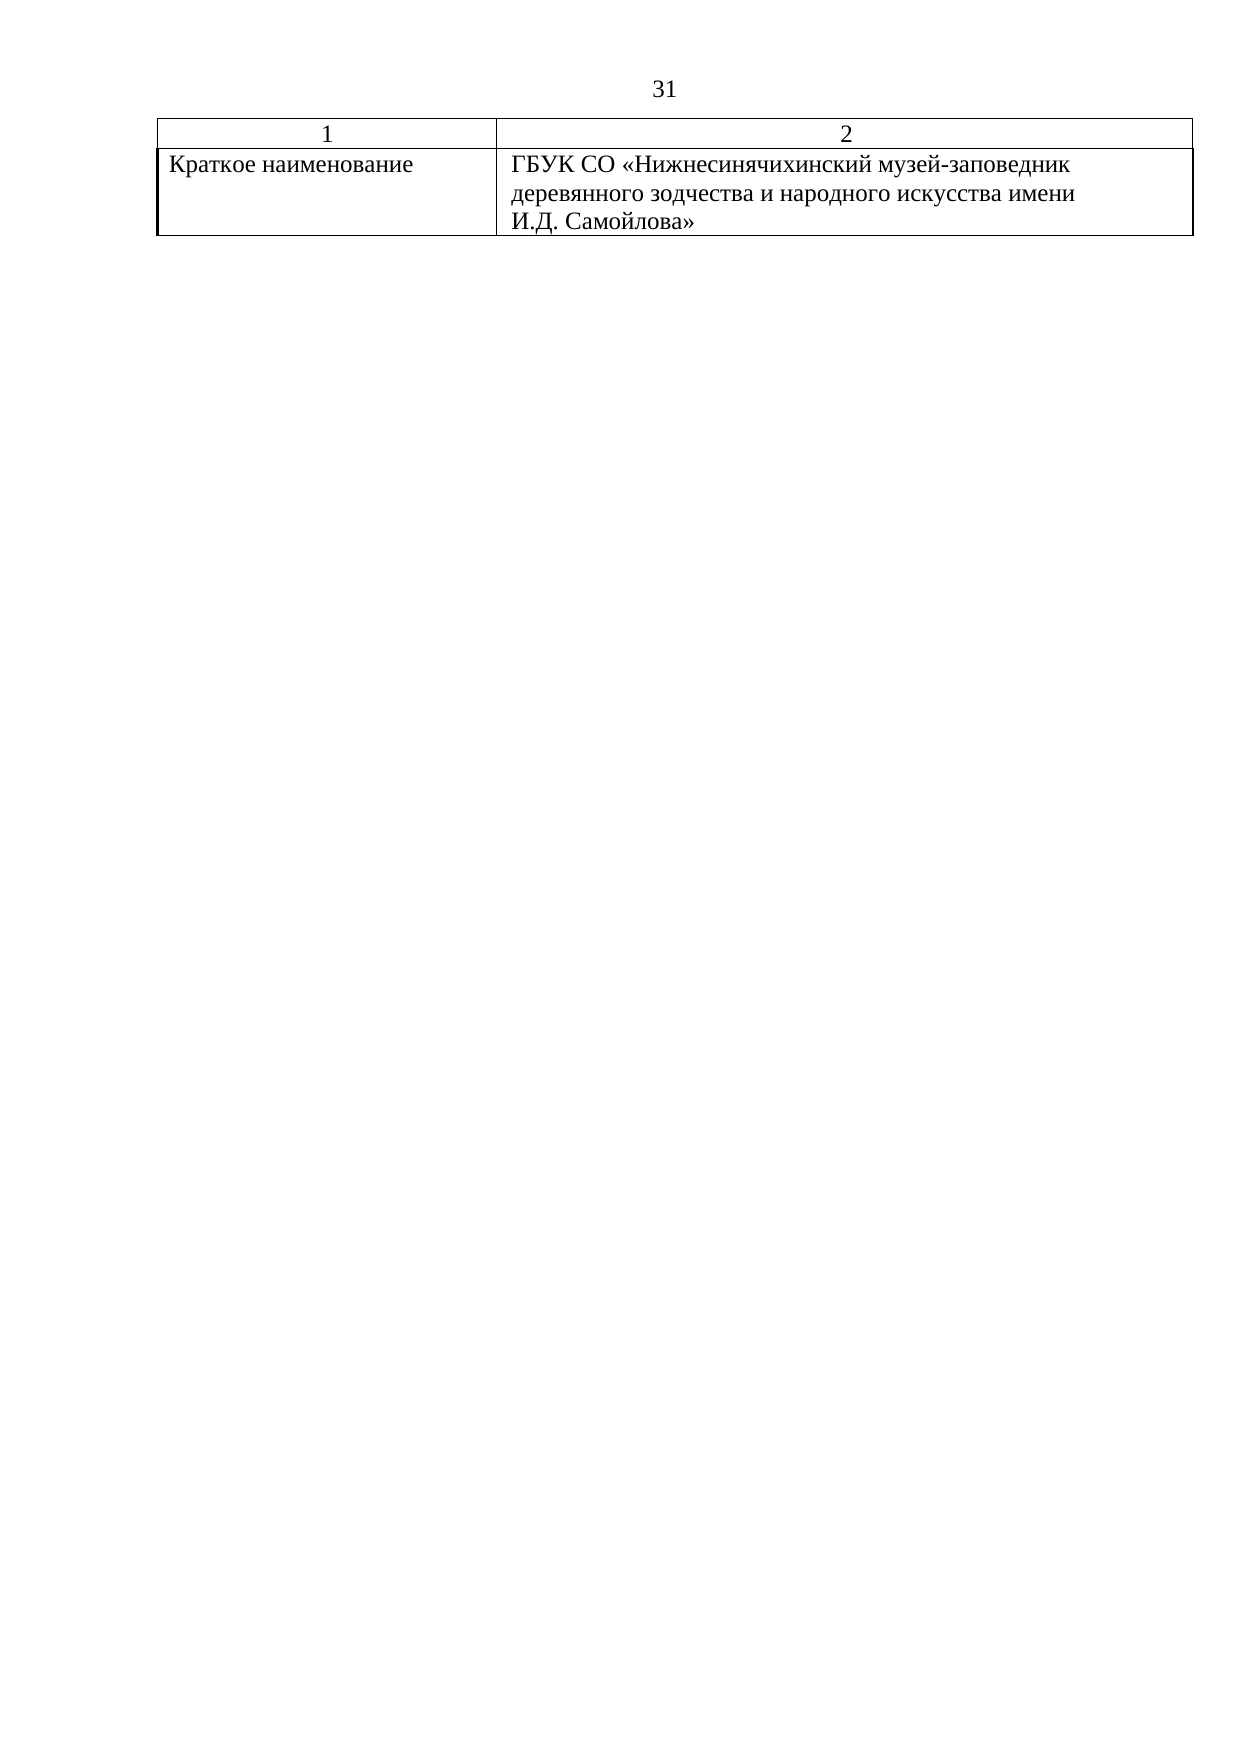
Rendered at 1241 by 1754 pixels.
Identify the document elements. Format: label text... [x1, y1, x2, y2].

table_cell ГБУК СО «Нижнесинячихинский музей-заповедник деревянного зодчества и народного искусства имени И.Д. Самойлова» [497, 149, 1192, 235]
table_header 2 [497, 119, 1192, 148]
table_cell Краткое наименование [159, 149, 496, 235]
table_header 1 [158, 119, 496, 148]
